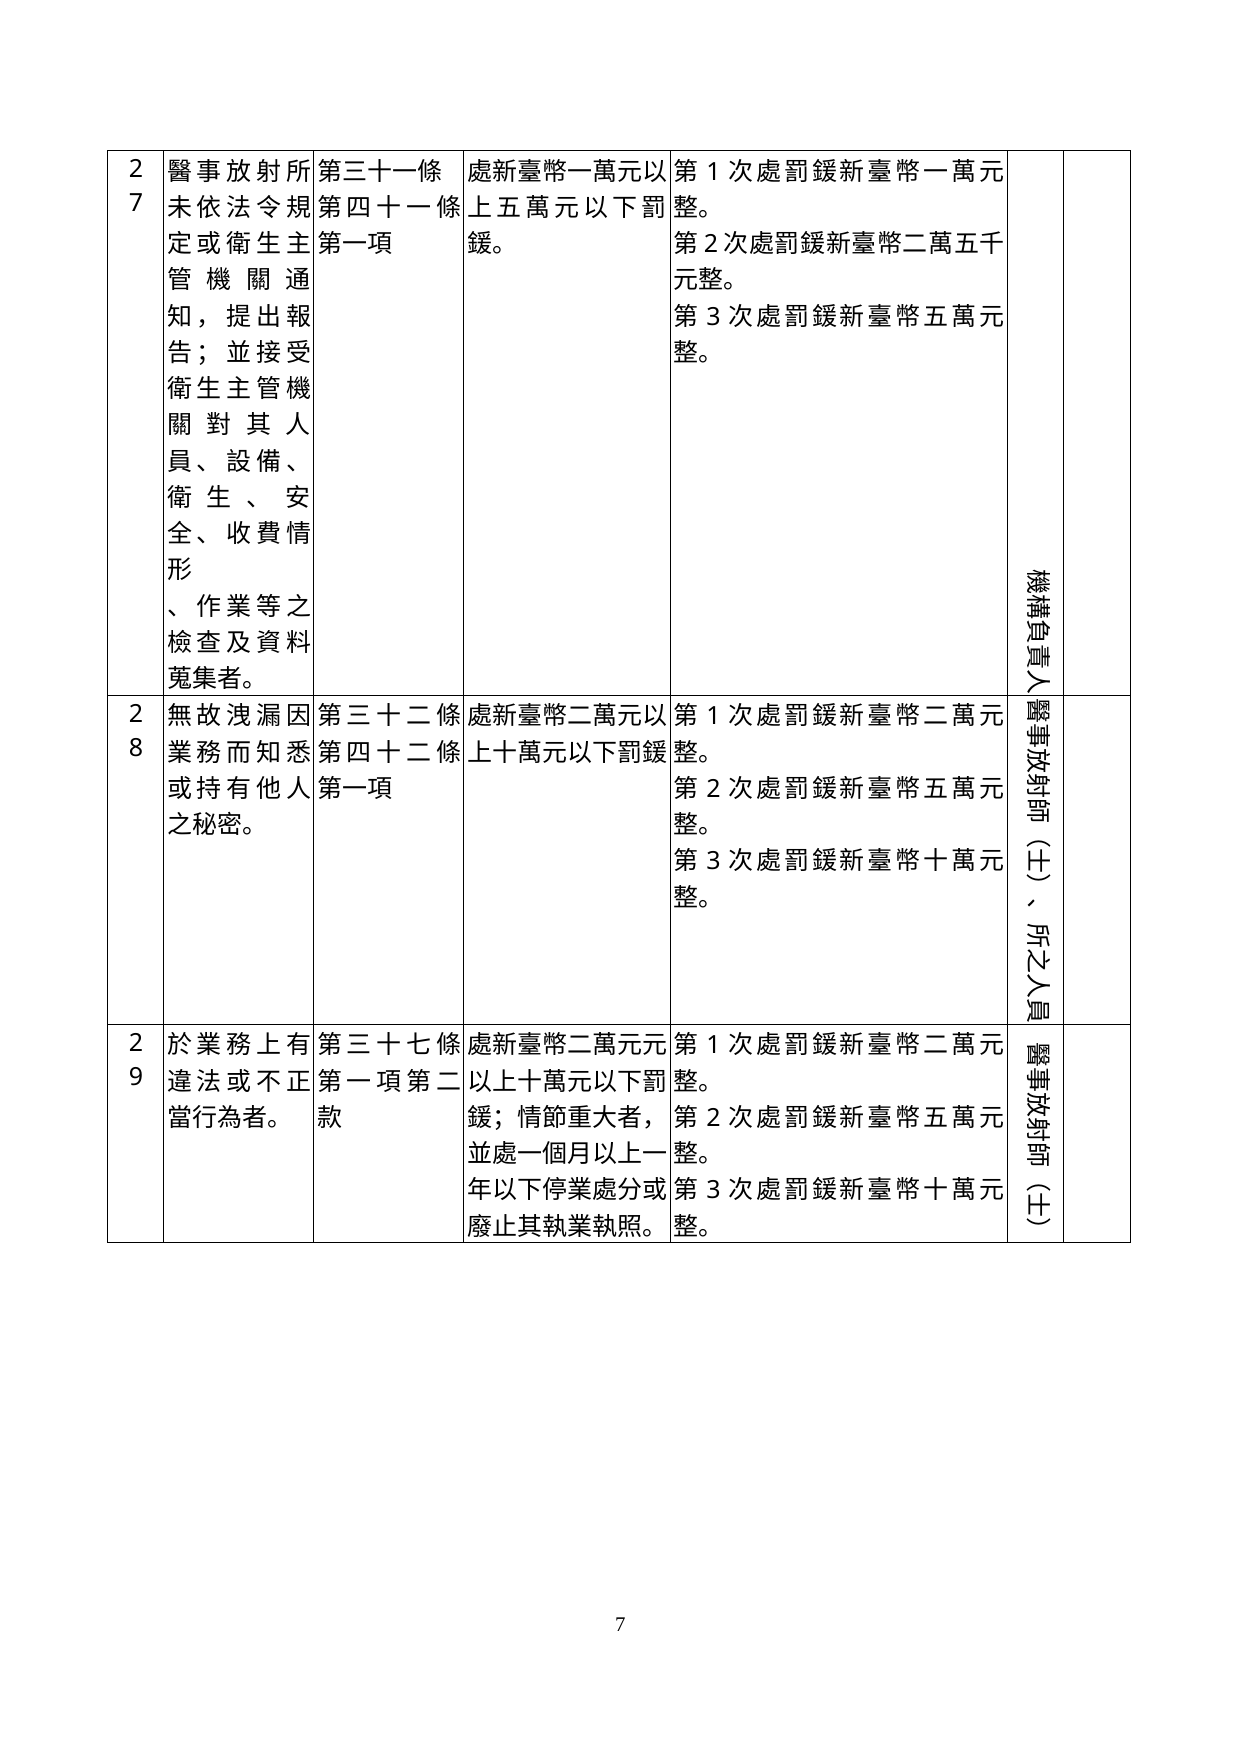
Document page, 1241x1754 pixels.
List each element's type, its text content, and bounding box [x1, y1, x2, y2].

table_cell 第1次處罰鍰新臺幣二萬元整。 第2次處罰鍰新臺幣五萬元整。 第3次處罰鍰新臺幣十萬元整。 [671, 1025, 1007, 1242]
table_cell 第三十一條 第四十一條第一項 [314, 151, 463, 695]
table_cell 醫事放射師（士）、所之人員 [1008, 696, 1063, 1024]
table_cell 處新臺幣二萬元元以上十萬元以下罰鍰；情節重大者，並處一個月以上一年以下停業處分或廢止其執業執照。 [464, 1025, 670, 1242]
table_cell 27 [108, 151, 163, 695]
table_cell 第1次處罰鍰新臺幣二萬元整。 第2次處罰鍰新臺幣五萬元整。 第3次處罰鍰新臺幣十萬元整。 [671, 696, 1007, 1024]
table_cell 28 [108, 696, 163, 1024]
table_cell 處新臺幣一萬元以上五萬元以下罰鍰。 [464, 151, 670, 695]
table_cell 第1次處罰鍰新臺幣一萬元整。 第2次處罰鍰新臺幣二萬五千元整。 第3次處罰鍰新臺幣五萬元整。 [671, 151, 1007, 695]
table_cell 於業務上有違法或不正當行為者。 [164, 1025, 313, 1242]
table_cell [1064, 1025, 1130, 1242]
table_cell 醫事放射師（士） [1008, 1025, 1063, 1242]
table_cell [1064, 696, 1130, 1024]
table_cell 第三十二條第四十二條第一項 [314, 696, 463, 1024]
table_cell 第三十七條第一項第二款 [314, 1025, 463, 1242]
table_cell 無故洩漏因業務而知悉或持有他人之秘密。 [164, 696, 313, 1024]
table_cell 29 [108, 1025, 163, 1242]
table_cell 機構負責人 [1008, 151, 1063, 695]
table_cell 醫事放射所未依法令規定或衛生主管機關通知，提出報告；並接受衛生主管機關對其人員、設備、衛生、安全、收費情形 、作業等之檢查及資料蒐集者。 [164, 151, 313, 695]
table_cell [1064, 151, 1130, 695]
table_cell 處新臺幣二萬元以上十萬元以下罰鍰 [464, 696, 670, 1024]
